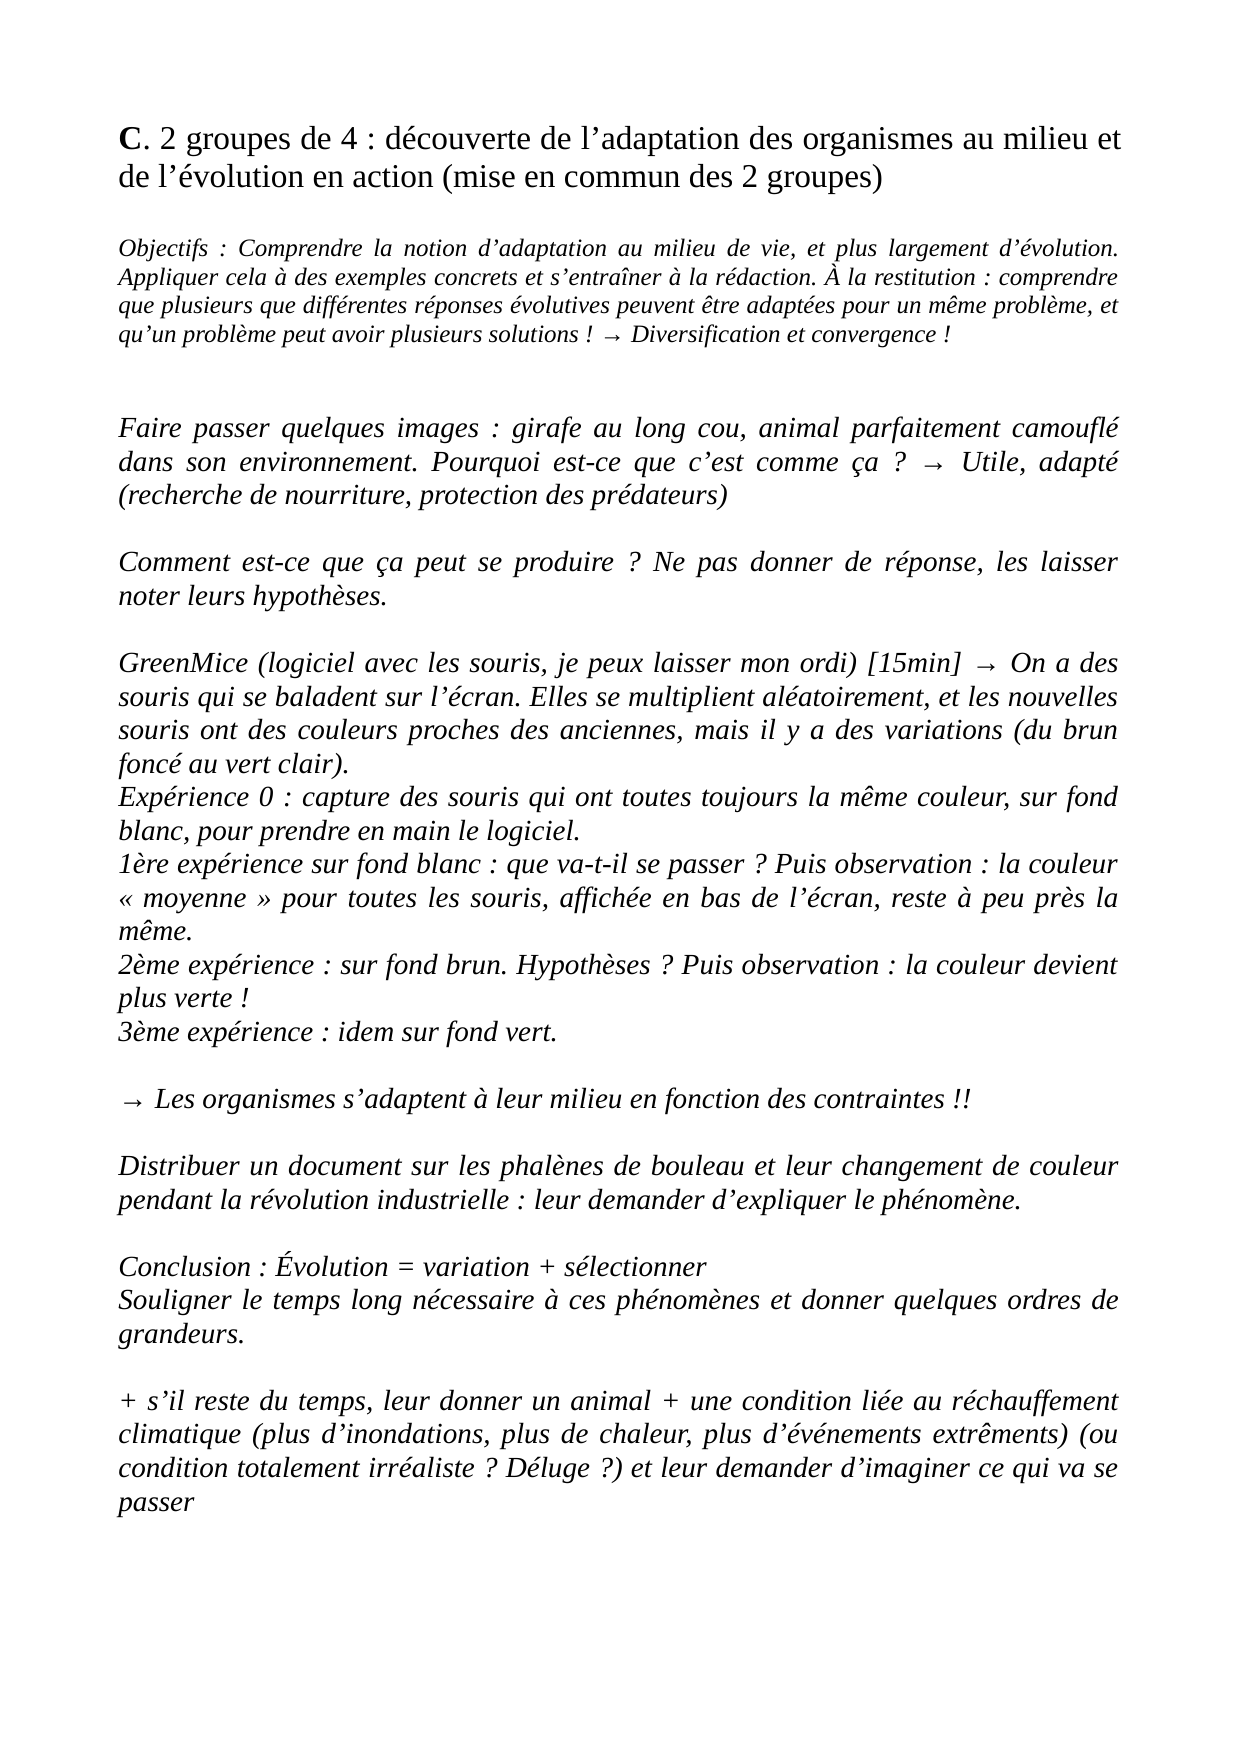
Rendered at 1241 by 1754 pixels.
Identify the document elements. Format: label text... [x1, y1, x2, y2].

text + s’il reste du temps, leur donner un animal + une condition liée au réchauffement climatique (plus d’inondations, plus de chaleur, plus d’événements extrêments) (ou condition totalement irréaliste ? Déluge ?) et leur demander d’imaginer ce qui va se passer [118, 1383, 1122, 1517]
text Souligner le temps long nécessaire à ces phénomènes et donner quelques ordres de grandeurs. [118, 1282, 1122, 1349]
text → Les organismes s’adaptent à leur milieu en fonction des contraintes !! [118, 1081, 1122, 1115]
text Faire passer quelques images : girafe au long cou, animal parfaitement camouflé dans son environnement. Pourquoi est-ce que c’est comme ça ? → Utile, adapté (recherche de nourriture, protection des prédateurs) [118, 410, 1122, 511]
text Conclusion : Évolution = variation + sélectionner [118, 1249, 1122, 1282]
text Objectifs : Comprendre la notion d’adaptation au milieu de vie, et plus largement d’évolution. Appliquer cela à des exemples concrets et s’entraîner à la rédaction. À la restitution : comprendre que plusieurs que différentes réponses évolutives peuvent être adaptées pour un même problème, et qu’un problème peut avoir plusieurs solutions ! → Diversification et convergence ! [118, 233, 1122, 348]
text 2ème expérience : sur fond brun. Hypothèses ? Puis observation : la couleur devient plus verte ! [118, 947, 1122, 1014]
text 1ère expérience sur fond blanc : que va-t-il se passer ? Puis observation : la couleur « moyenne » pour toutes les souris, affichée en bas de l’écran, reste à peu près la même. [118, 846, 1122, 947]
text C. 2 groupes de 4 : découverte de l’adaptation des organismes au milieu et de l’évolution en action (mise en commun des 2 groupes) [118, 118, 1122, 195]
text Expérience 0 : capture des souris qui ont toutes toujours la même couleur, sur fond blanc, pour prendre en main le logiciel. [118, 779, 1122, 846]
text 3ème expérience : idem sur fond vert. [118, 1014, 1122, 1048]
text Distribuer un document sur les phalènes de bouleau et leur changement de couleur pendant la révolution industrielle : leur demander d’expliquer le phénomène. [118, 1148, 1122, 1215]
text Comment est-ce que ça peut se produire ? Ne pas donner de réponse, les laisser noter leurs hypothèses. [118, 544, 1122, 612]
text GreenMice (logiciel avec les souris, je peux laisser mon ordi) [15min] → On a des souris qui se baladent sur l’écran. Elles se multiplient aléatoirement, et les nouvelles souris ont des couleurs proches des anciennes, mais il y a des variations (du brun foncé au vert clair). [118, 645, 1122, 779]
